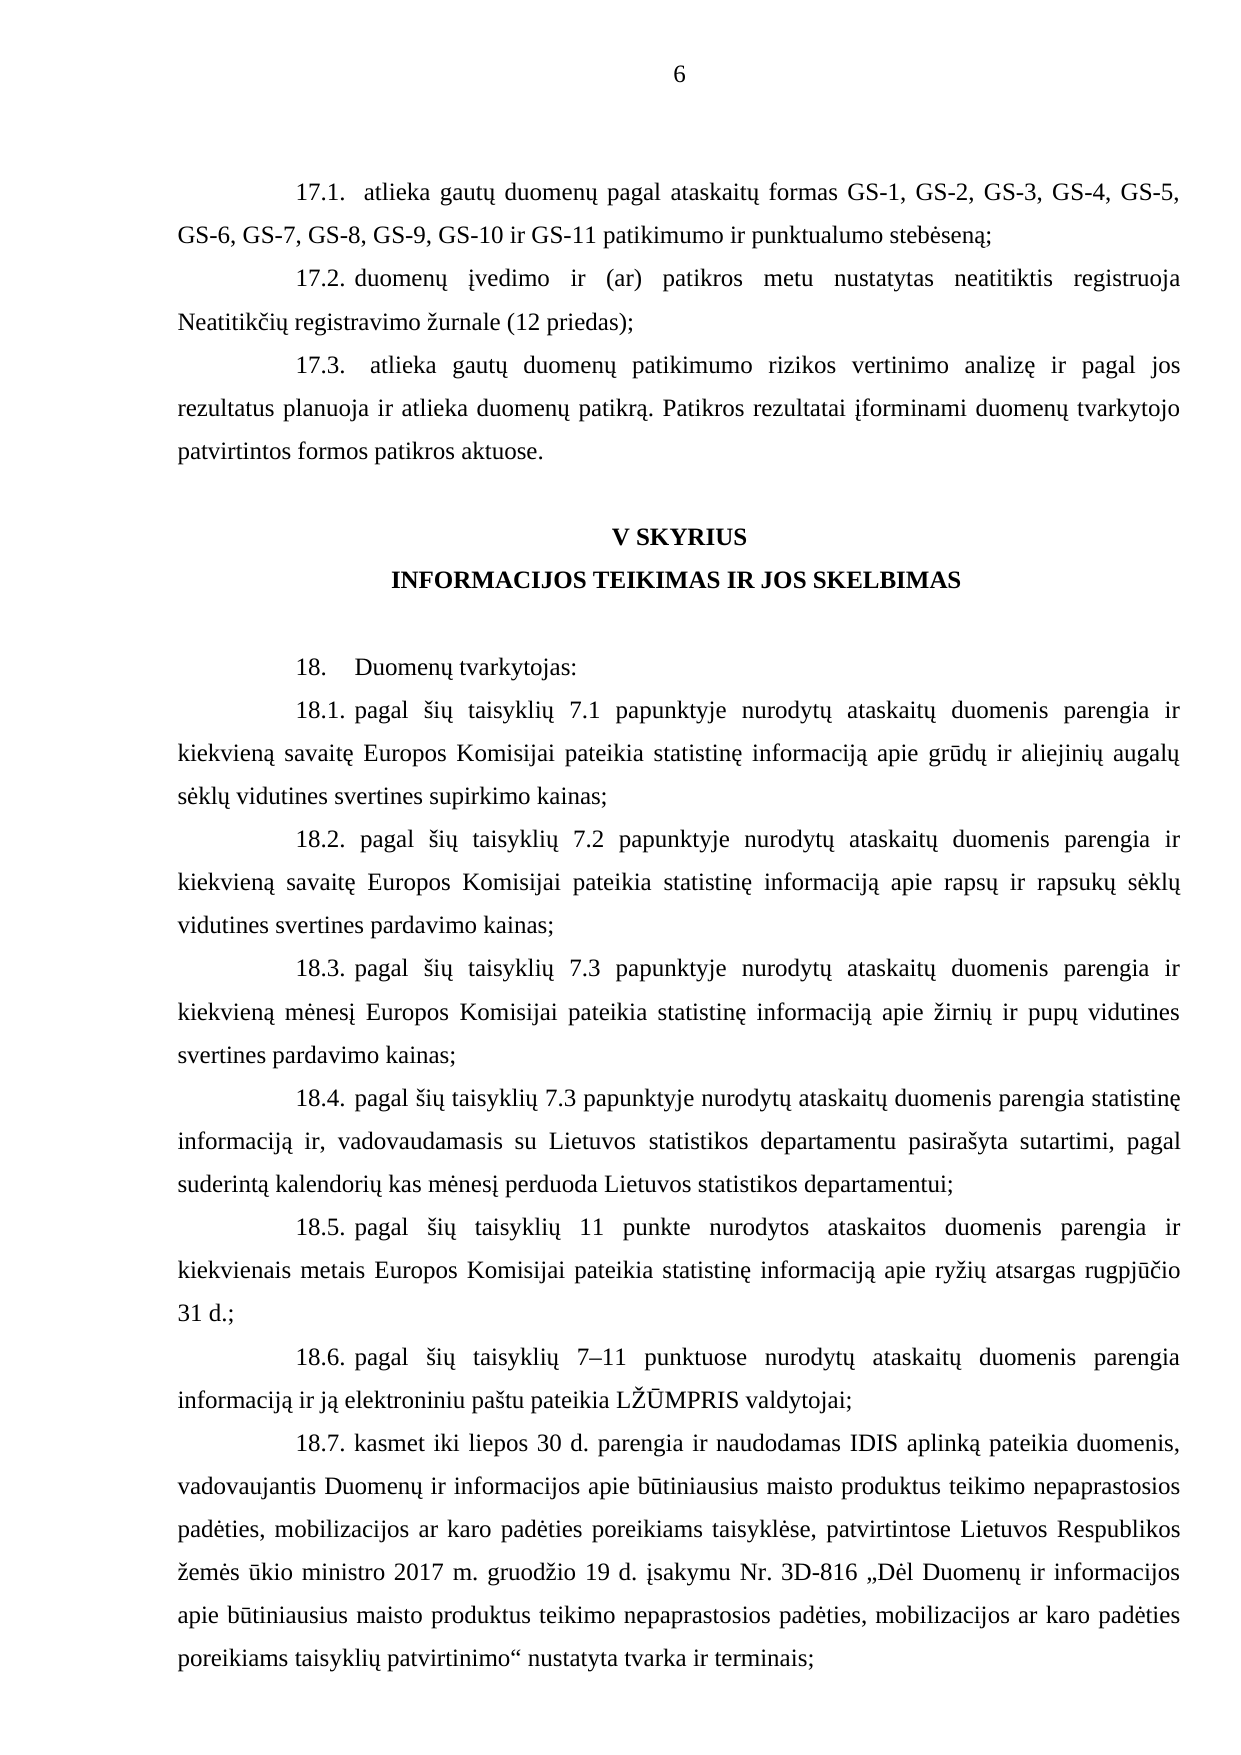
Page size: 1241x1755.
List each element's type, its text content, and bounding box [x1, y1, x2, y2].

text V SKYRIUS [177, 522, 1181, 551]
text 17.3. atlieka gautų duomenų patikimumo rizikos vertinimo analizę ir pagal jos rezultatus planuoja ir atlieka duomenų patikrą. Patikros rezultatai įforminami duomenų tvarkytojo patvirtintos formos patikros aktuose. [177, 350, 1181, 465]
text 17.1. atlieka gautų duomenų pagal ataskaitų formas GS-1, GS-2, GS-3, GS-4, GS-5, GS-6, GS-7, GS-8, GS-9, GS-10 ir GS-11 patikimumo ir punktualumo stebėseną; [177, 177, 1181, 249]
text 17.2. duomenų įvedimo ir (ar) patikros metu nustatytas neatitiktis registruoja Neatitikčių registravimo žurnale (12 priedas); [177, 263, 1181, 335]
text 18.5. pagal šių taisyklių 11 punkte nurodytos ataskaitos duomenis parengia ir kiekvienais metais Europos Komisijai pateikia statistinę informaciją apie ryžių atsargas rugpjūčio 31 d.; [177, 1212, 1181, 1327]
text 18.7. kasmet iki liepos 30 d. parengia ir naudodamas IDIS aplinką pateikia duomenis, vadovaujantis Duomenų ir informacijos apie būtiniausius maisto produktus teikimo nepaprastosios padėties, mobilizacijos ar karo padėties poreikiams taisyklėse, patvirtintose Lietuvos Respublikos žemės ūkio ministro 2017 m. gruodžio 19 d. įsakymu Nr. 3D-816 „Dėl Duomenų ir informacijos apie būtiniausius maisto produktus teikimo nepaprastosios padėties, mobilizacijos ar karo padėties poreikiams taisyklių patvirtinimo“ nustatyta tvarka ir terminais; [177, 1428, 1181, 1672]
text 18. Duomenų tvarkytojas: [177, 652, 1181, 680]
text 18.4. pagal šių taisyklių 7.3 papunktyje nurodytų ataskaitų duomenis parengia statistinę informaciją ir, vadovaudamasis su Lietuvos statistikos departamentu pasirašyta sutartimi, pagal suderintą kalendorių kas mėnesį perduoda Lietuvos statistikos departamentui; [177, 1083, 1181, 1198]
text 18.3. pagal šių taisyklių 7.3 papunktyje nurodytų ataskaitų duomenis parengia ir kiekvieną mėnesį Europos Komisijai pateikia statistinę informaciją apie žirnių ir pupų vidutines svertines pardavimo kainas; [177, 953, 1181, 1068]
text 18.1. pagal šių taisyklių 7.1 papunktyje nurodytų ataskaitų duomenis parengia ir kiekvieną savaitę Europos Komisijai pateikia statistinę informaciją apie grūdų ir aliejinių augalų sėklų vidutines svertines supirkimo kainas; [177, 695, 1181, 810]
text INFORMACIJOS TEIKIMAS IR JOS SKELBIMAS [177, 565, 1181, 594]
text 18.6. pagal šių taisyklių 7–11 punktuose nurodytų ataskaitų duomenis parengia informaciją ir ją elektroniniu paštu pateikia LŽŪMPRIS valdytojai; [177, 1342, 1181, 1413]
text 18.2. pagal šių taisyklių 7.2 papunktyje nurodytų ataskaitų duomenis parengia ir kiekvieną savaitę Europos Komisijai pateikia statistinę informaciją apie rapsų ir rapsukų sėklų vidutines svertines pardavimo kainas; [177, 824, 1181, 939]
